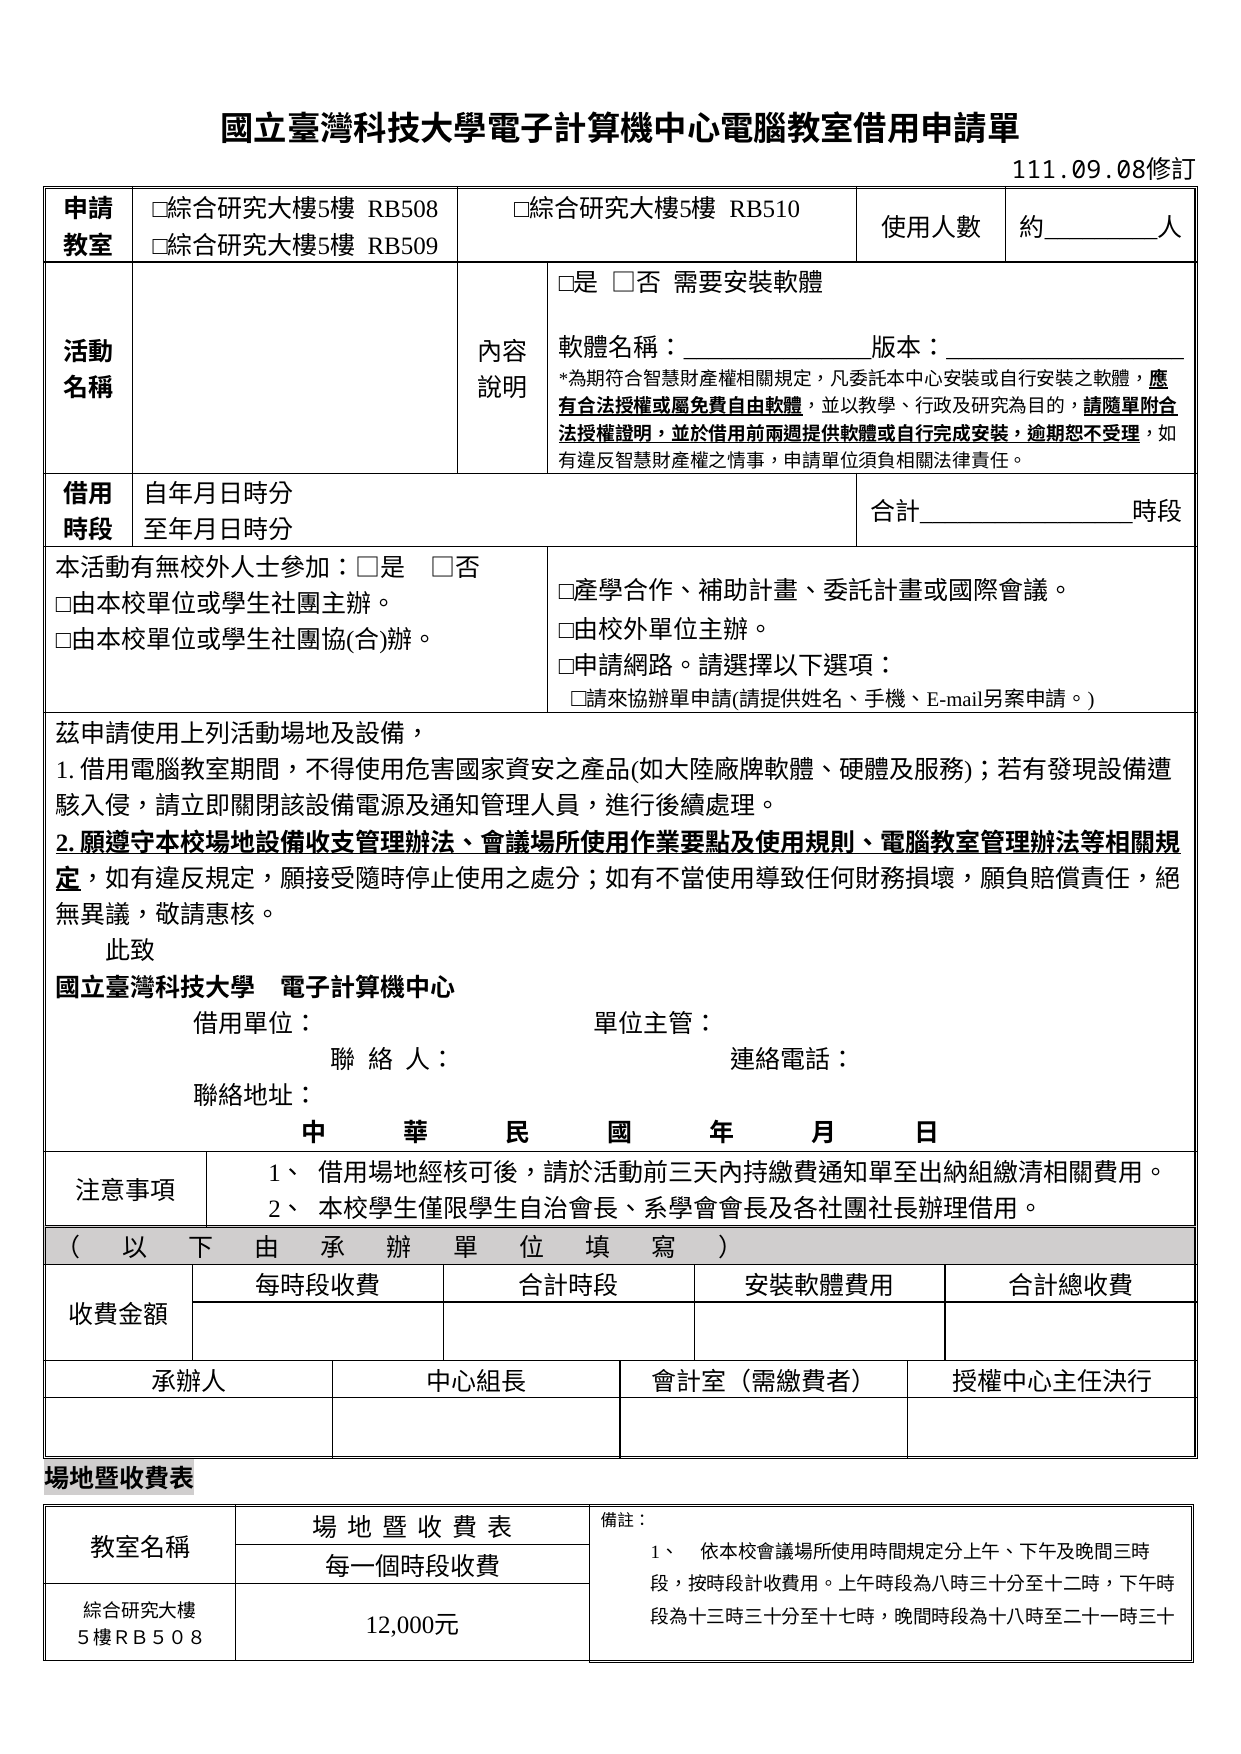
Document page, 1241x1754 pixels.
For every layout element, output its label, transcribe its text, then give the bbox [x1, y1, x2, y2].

table_cell 合計時段 [444, 1265, 694, 1301]
table_cell 每一個時段收費 [236, 1545, 589, 1583]
table_cell 每時段收費 [193, 1265, 443, 1301]
table_header □綜合研究大樓5樓 RB508 □綜合研究大樓5樓 RB509 [133, 189, 457, 261]
table_cell [621, 1398, 907, 1456]
table_cell 安裝軟體費用 [695, 1265, 944, 1301]
table_cell 自年月日時分 至年月日時分 [133, 474, 856, 546]
table_cell 承辦人 [46, 1361, 332, 1397]
table_cell （以下由承辦單位填寫） [46, 1228, 1194, 1264]
table_cell 活動名稱 [46, 263, 132, 472]
table_header 使用人數 [857, 189, 1005, 261]
table_cell 借用時段 [46, 474, 132, 546]
table_cell □產學合作、補助計畫、委託計畫或國際會議。 □由校外單位主辦。 □申請網路。請選擇以下選項： □請來協辦單申請(請提供姓名、手機、E-mail另案申請。) [548, 547, 1194, 712]
table_cell [193, 1303, 443, 1360]
table_cell 綜合研究大樓 ５樓ＲＢ５０８ [46, 1584, 235, 1660]
table_cell 合計_________________時段 [857, 474, 1194, 546]
table_cell [946, 1303, 1194, 1360]
table_header 申請教室 [46, 189, 132, 261]
text 國立臺灣科技大學電子計算機中心電腦教室借用申請單 [44, 101, 1196, 149]
table_cell 本活動有無校外人士參加：□是 □否 □由本校單位或學生社團主辦。 □由本校單位或學生社團協(合)辦。 [46, 547, 547, 712]
table_header 約_________人 [1006, 189, 1194, 261]
table_header 場地暨收費表 [236, 1507, 589, 1543]
table_cell 內容說明 [458, 263, 547, 472]
table_cell 合計總收費 [946, 1265, 1194, 1301]
table_header 教室名稱 [46, 1507, 235, 1583]
table_cell [333, 1398, 619, 1456]
table_cell [695, 1303, 944, 1360]
table_cell 借用場地經核可後，請於活動前三天內持繳費通知單至出納組繳清相關費用。 本校學生僅限學生自治會長、系學會會長及各社團社長辦理借用。 [207, 1152, 1194, 1225]
text 111.09.08修訂 [44, 149, 1196, 186]
table_cell [46, 1398, 332, 1456]
table_cell 中華民國年月日 [46, 1112, 1194, 1151]
table_cell 茲申請使用上列活動場地及設備， 1. 借用電腦教室期間，不得使用危害國家資安之產品(如大陸廠牌軟體、硬體及服務)；若有發現設備遭駭入侵，請立即關閉該設備電源及通知管理人員，進行後續處理。 2. 願遵守本校場地設備收支管理辦法、會議場所使用作業要點及使用規則、電腦教室管理辦法等相關規定，如有違反規定，願接受隨時停止使用之處分；如有不當使用導致任何財務損壞，願負賠償責任，絕無異議，敬請惠核。 此致 國立臺灣科技大學 電子計算機中心 借用單位： 單位主管： 聯 絡 人： 連絡電話： 聯絡地址： [46, 713, 1194, 1112]
table_cell □是 □否 需要安裝軟體 軟體名稱：_______________版本：___________________ *為期符合智慧財產權相關規定，凡委託本中心安裝或自行安裝之軟體，應有合法授權或屬免費自由軟體，並以教學、行政及研究為目的，請隨單附合法授權證明，並於借用前兩週提供軟體或自行完成安裝，逾期恕不受理，如有違反智慧財產權之情事，申請單位須負相關法律責任。 [548, 263, 1194, 472]
table_header □綜合研究大樓5樓 RB510 [458, 189, 856, 261]
text 場地暨收費表 [44, 1459, 1196, 1495]
table_cell [444, 1303, 694, 1360]
table_cell 注意事項 [46, 1152, 206, 1225]
table_cell 中心組長 [333, 1361, 619, 1397]
table_cell 收費金額 [46, 1265, 192, 1360]
table_cell 會計室（需繳費者） [621, 1361, 907, 1397]
table_cell [908, 1398, 1194, 1456]
table_cell 12,000元 [236, 1584, 589, 1660]
table_cell [133, 263, 457, 472]
table_header 備註： 依本校會議場所使用時間規定分上午、下午及晚間三時段，按時段計收費用。上午時段為八時三十分至十二時，下午時段為十三時三十分至十七時，晚間時段為十八時至二十一時三十 [590, 1507, 1191, 1660]
table_cell 授權中心主任決行 [908, 1361, 1194, 1397]
